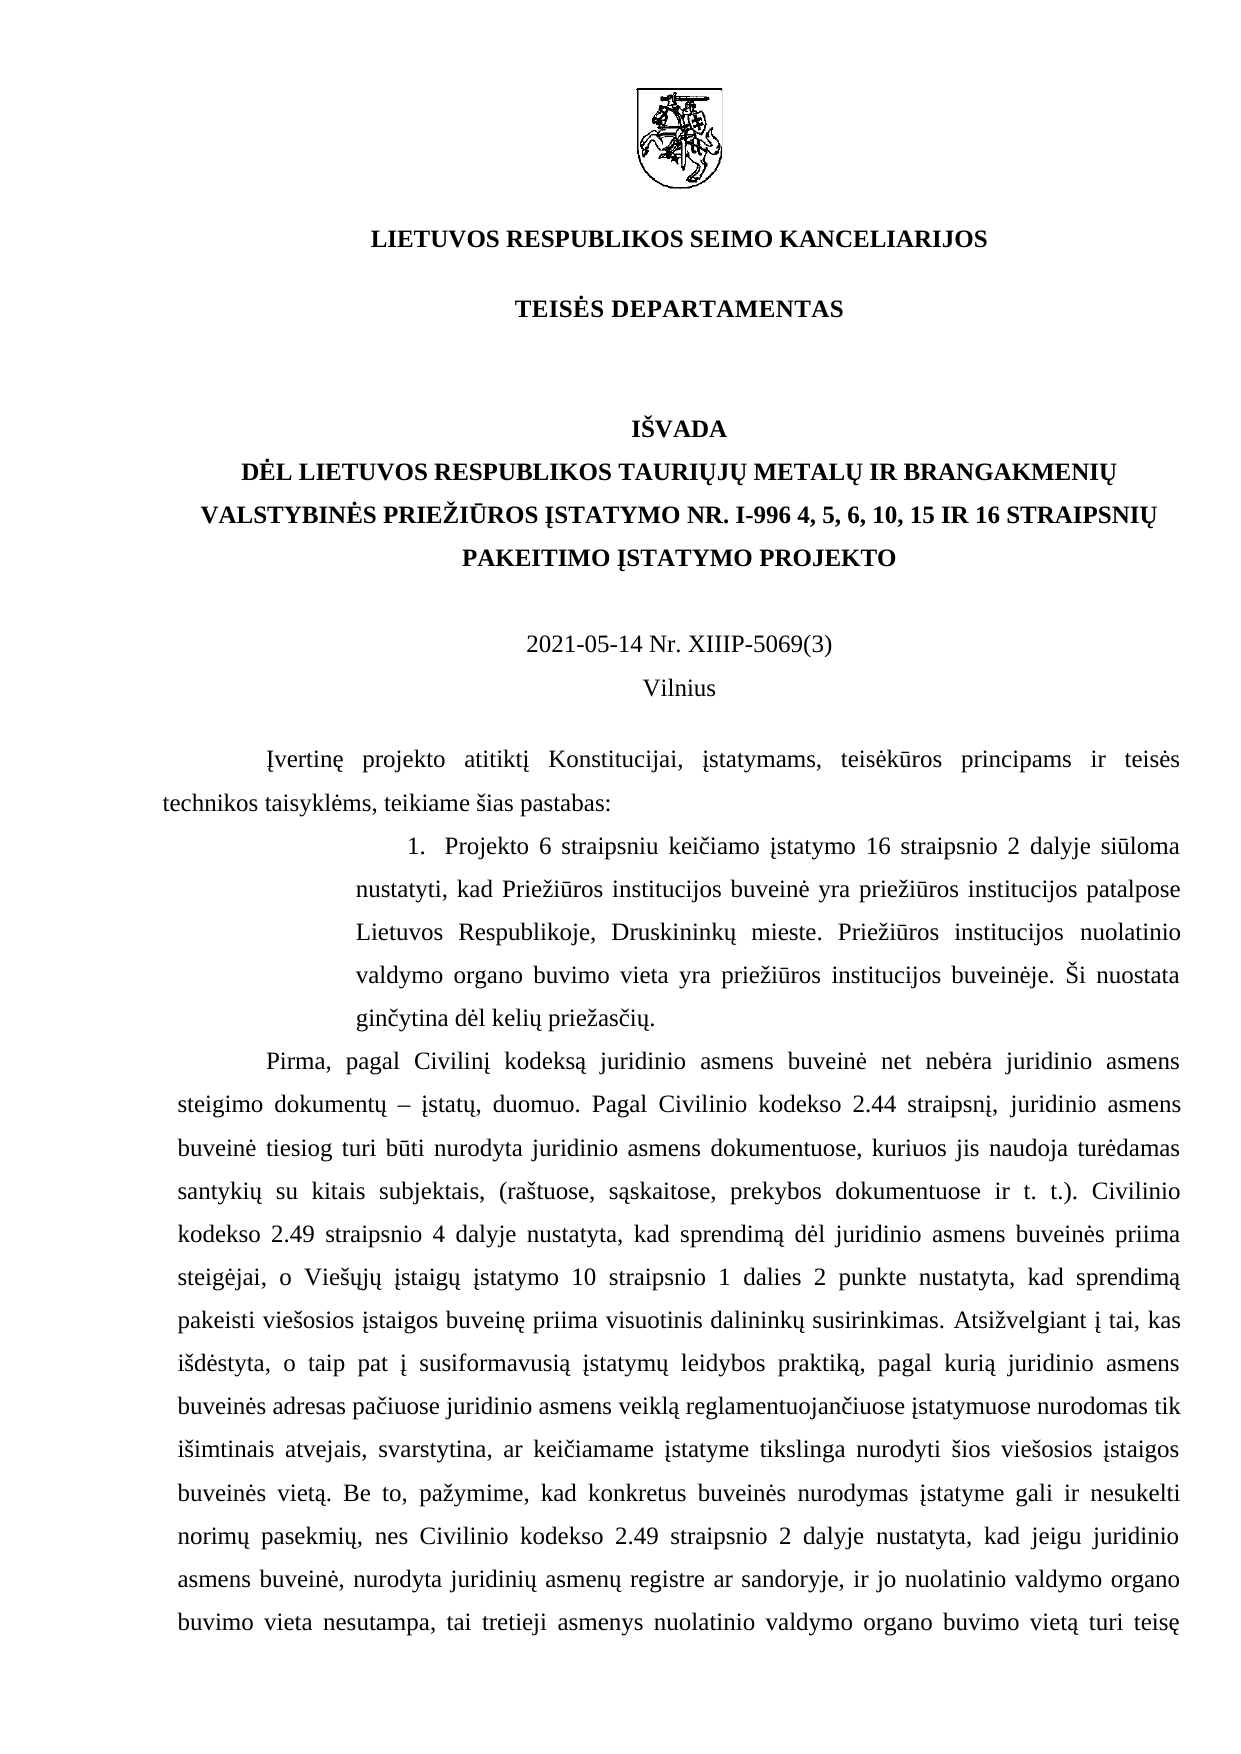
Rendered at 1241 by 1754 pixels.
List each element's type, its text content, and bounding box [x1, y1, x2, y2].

text DĖL LIETUVOS RESPUBLIKOS TAURIŲJŲ METALŲ IR BRANGAKMENIŲ VALSTYBINĖS PRIEŽIŪROS ĮSTATYMO NR. I-996 4, 5, 6, 10, 15 IR 16 STRAIPSNIŲ PAKEITIMO ĮSTATYMO PROJEKTO [177, 457, 1181, 572]
text Įvertinę projekto atitiktį Konstitucijai, įstatymams, teisėkūros principams ir teisės technikos taisyklėms, teikiame šias pastabas: [162, 744, 1181, 816]
text Vilnius [177, 673, 1181, 701]
list Projekto 6 straipsniu keičiamo įstatymo 16 straipsnio 2 dalyje siūloma nustatyti, kad Priežiūros institucijos buveinė yra priežiūros institucijos patalpose Lietuvos Respublikoje, Druskininkų mieste. Priežiūros institucijos nuolatinio valdymo organo buvimo vieta yra priežiūros institucijos buveinėje. Ši nuostata ginčytina dėl kelių priežasčių. [318, 831, 1181, 1032]
text Pirma, pagal Civilinį kodeksą juridinio asmens buveinė net nebėra juridinio asmens steigimo dokumentų – įstatų, duomuo. Pagal Civilinio kodekso 2.44 straipsnį, juridinio asmens buveinė tiesiog turi būti nurodyta juridinio asmens dokumentuose, kuriuos jis naudoja turėdamas santykių su kitais subjektais, (raštuose, sąskaitose, prekybos dokumentuose ir t. t.). Civilinio kodekso 2.49 straipsnio 4 dalyje nustatyta, kad sprendimą dėl juridinio asmens buveinės priima steigėjai, o Viešųjų įstaigų įstatymo 10 straipsnio 1 dalies 2 punkte nustatyta, kad sprendimą pakeisti viešosios įstaigos buveinę priima visuotinis dalininkų susirinkimas. Atsižvelgiant į tai, kas išdėstyta, o taip pat į susiformavusią įstatymų leidybos praktiką, pagal kurią juridinio asmens buveinės adresas pačiuose juridinio asmens veiklą reglamentuojančiuose įstatymuose nurodomas tik išimtinais atvejais, svarstytina, ar keičiamame įstatyme tikslinga nurodyti šios viešosios įstaigos buveinės vietą. Be to, pažymime, kad konkretus buveinės nurodymas įstatyme gali ir nesukelti norimų pasekmių, nes Civilinio kodekso 2.49 straipsnio 2 dalyje nustatyta, kad jeigu juridinio asmens buveinė, nurodyta juridinių asmenų registre ar sandoryje, ir jo nuolatinio valdymo organo buvimo vieta nesutampa, tai tretieji asmenys nuolatinio valdymo organo buvimo vietą turi teisę [177, 1046, 1181, 1636]
text IŠVADA [177, 414, 1181, 443]
text TEISĖS DEPARTAMENTAS [177, 294, 1181, 323]
text 2021-05-14 Nr. XIIIP-5069(3) [177, 629, 1181, 658]
text LIETUVOS RESPUBLIKOS SEIMO KANCELIARIJOS [177, 224, 1181, 253]
